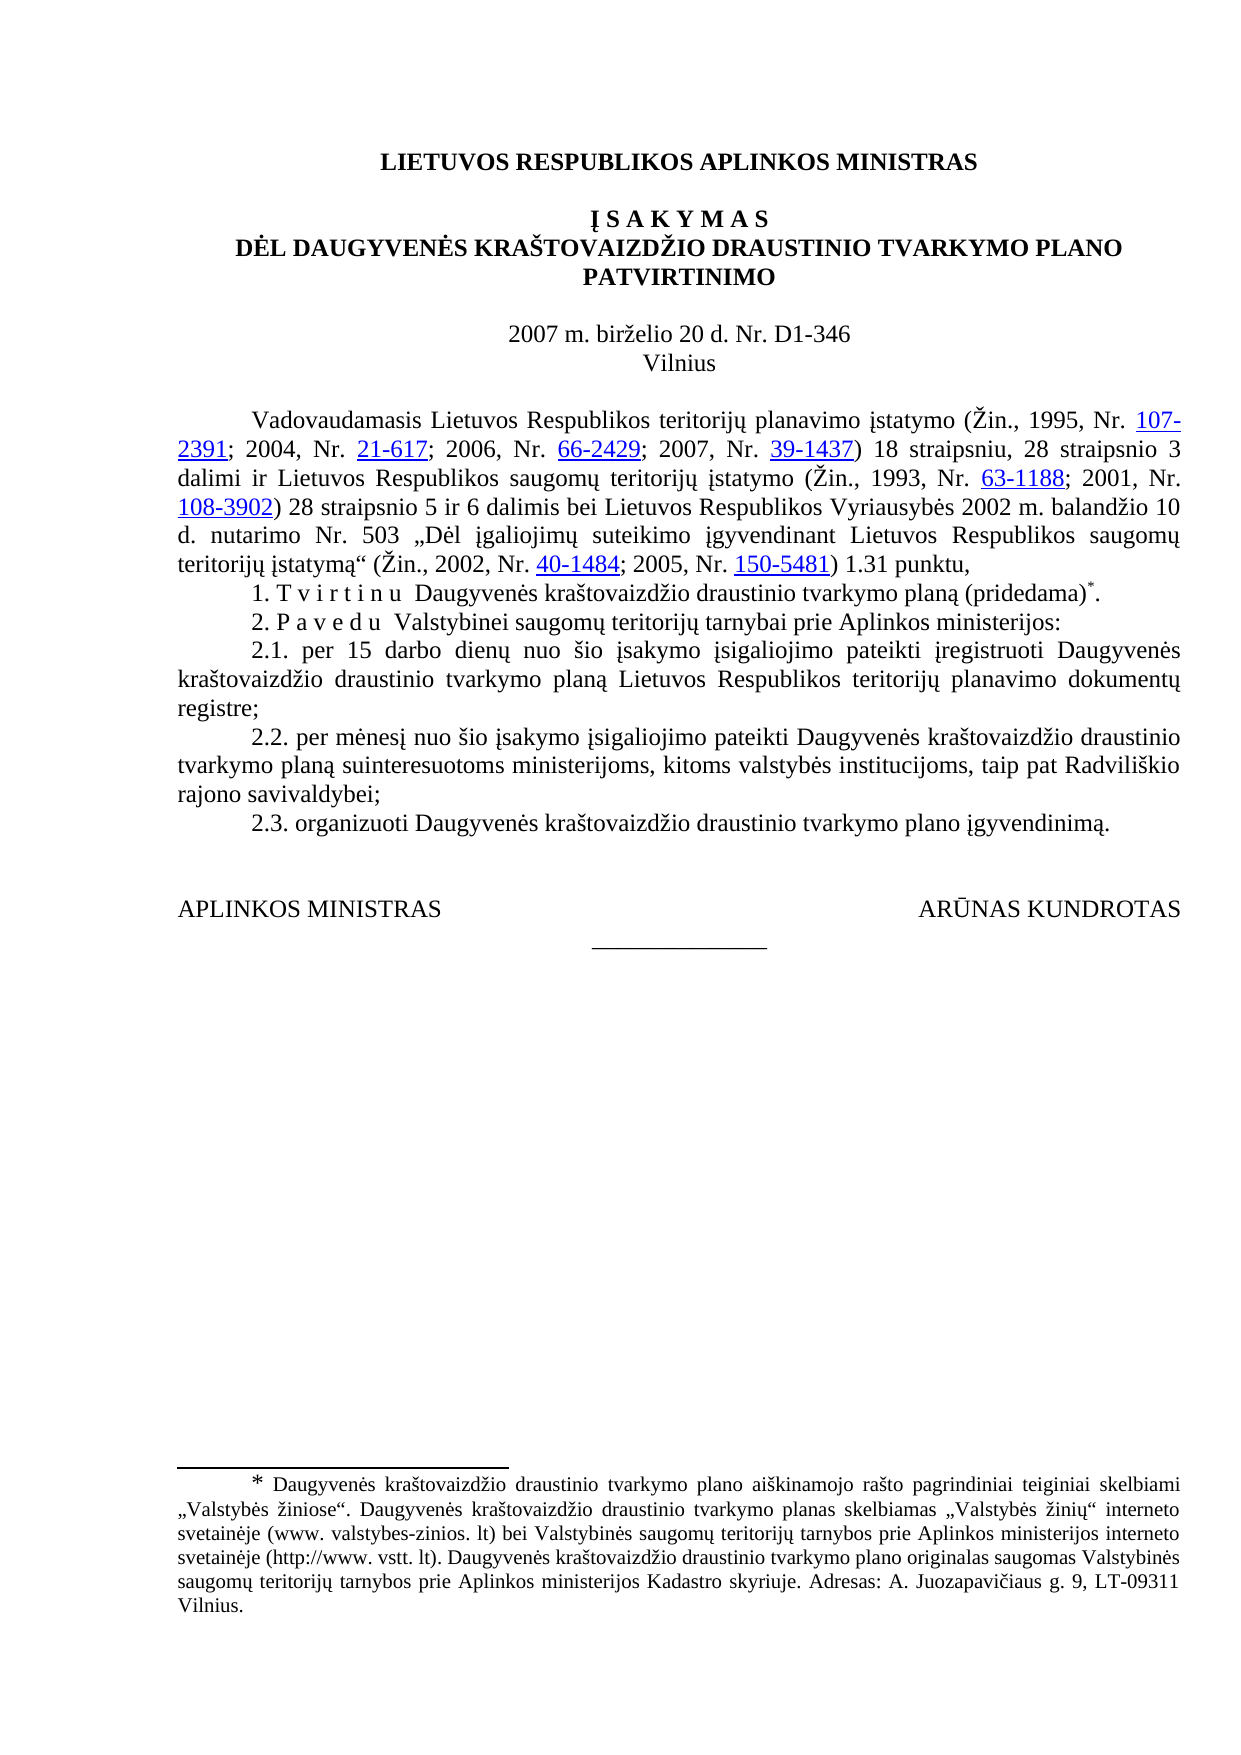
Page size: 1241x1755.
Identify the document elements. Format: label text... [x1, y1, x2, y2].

text Vilnius [177, 348, 1181, 377]
text 2. Pavedu Valstybinei saugomų teritorijų tarnybai prie Aplinkos ministerijos: [177, 607, 1181, 636]
text LIETUVOS RESPUBLIKOS APLINKOS MINISTRAS [177, 147, 1181, 176]
text 2.3. organizuoti Daugyvenės kraštovaizdžio draustinio tvarkymo plano įgyvendinimą. [177, 808, 1181, 837]
text ______________ [177, 923, 1181, 952]
text 2007 m. birželio 20 d. Nr. D1-346 [177, 319, 1181, 348]
text APLINKOS MINISTRAS ARŪNAS KUNDROTAS [177, 894, 1181, 923]
text DĖL DAUGYVENĖS KRAŠTOVAIZDŽIO DRAUSTINIO TVARKYMO PLANO PATVIRTINIMO [177, 233, 1181, 291]
text 2.1. per 15 darbo dienų nuo šio įsakymo įsigaliojimo pateikti įregistruoti Daugyvenės kraštovaizdžio draustinio tvarkymo planą Lietuvos Respublikos teritorijų planavimo dokumentų registre; [177, 636, 1181, 722]
text 2.2. per mėnesį nuo šio įsakymo įsigaliojimo pateikti Daugyvenės kraštovaizdžio draustinio tvarkymo planą suinteresuotoms ministerijoms, kitoms valstybės institucijoms, taip pat Radviliškio rajono savivaldybei; [177, 722, 1181, 808]
text 1. Tvirtinu Daugyvenės kraštovaizdžio draustinio tvarkymo planą (pridedama). [177, 578, 1181, 607]
text Daugyvenės kraštovaizdžio draustinio tvarkymo plano aiškinamojo rašto pagrindiniai teiginiai skelbiami „Valstybės žiniose“. Daugyvenės kraštovaizdžio draustinio tvarkymo planas skelbiamas „Valstybės žinių“ interneto svetainėje (www. valstybes-zinios. lt) bei Valstybinės saugomų teritorijų tarnybos prie Aplinkos ministerijos interneto svetainėje (http://www. vstt. lt). Daugyvenės kraštovaizdžio draustinio tvarkymo plano originalas saugomas Valstybinės saugomų teritorijų tarnybos prie Aplinkos ministerijos Kadastro skyriuje. Adresas: A. Juozapavičiaus g. 9, LT-09311 Vilnius. [177, 1468, 1181, 1617]
text Į S A K Y M A S [177, 204, 1181, 233]
text Vadovaudamasis Lietuvos Respublikos teritorijų planavimo įstatymo (Žin., 1995, Nr. 107-2391; 2004, Nr. 21-617; 2006, Nr. 66-2429; 2007, Nr. 39-1437) 18 straipsniu, 28 straipsnio 3 dalimi ir Lietuvos Respublikos saugomų teritorijų įstatymo (Žin., 1993, Nr. 63-1188; 2001, Nr. 108-3902) 28 straipsnio 5 ir 6 dalimis bei Lietuvos Respublikos Vyriausybės 2002 m. balandžio 10 d. nutarimo Nr. 503 „Dėl įgaliojimų suteikimo įgyvendinant Lietuvos Respublikos saugomų teritorijų įstatymą“ (Žin., 2002, Nr. 40-1484; 2005, Nr. 150-5481) 1.31 punktu, [177, 406, 1181, 578]
